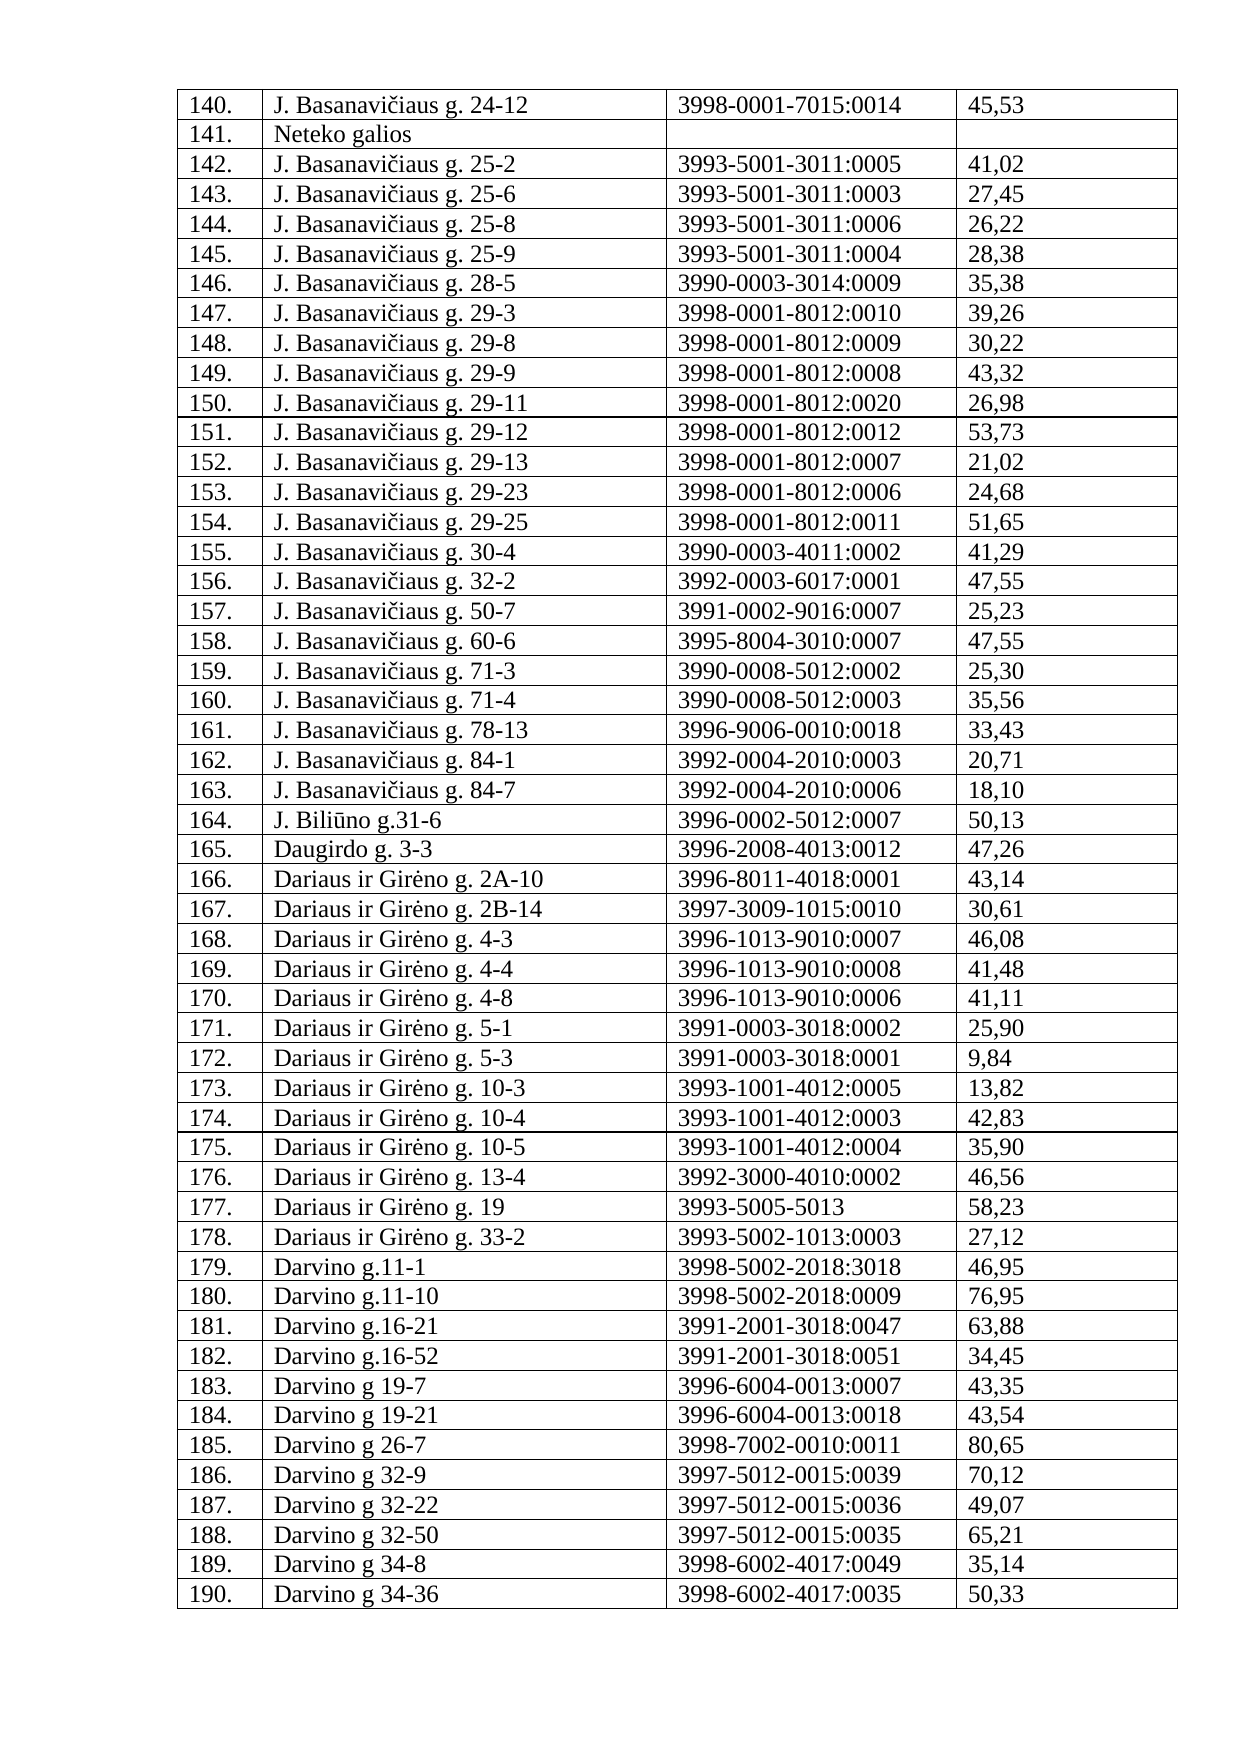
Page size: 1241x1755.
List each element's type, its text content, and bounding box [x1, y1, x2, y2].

table_cell Dariaus ir Girėno g. 4-8 [263, 984, 666, 1012]
table_cell 3997-5012-0015:0036 [667, 1490, 956, 1519]
table_cell 148. [178, 328, 262, 357]
table_cell Dariaus ir Girėno g. 33-2 [263, 1222, 666, 1251]
table_cell 3993-1001-4012:0005 [667, 1073, 956, 1102]
table_cell 70,12 [957, 1460, 1177, 1489]
table_cell 177. [178, 1192, 262, 1221]
table_cell 161. [178, 715, 262, 744]
table_cell J. Basanavičiaus g. 29-11 [263, 388, 666, 416]
table_cell 58,23 [957, 1192, 1177, 1221]
table_cell 157. [178, 596, 262, 625]
table_cell J. Basanavičiaus g. 71-4 [263, 686, 666, 714]
table_cell 3993-5001-3011:0006 [667, 209, 956, 238]
table_cell 3992-0004-2010:0003 [667, 745, 956, 774]
table_cell 3996-9006-0010:0018 [667, 715, 956, 744]
table_cell 35,38 [957, 269, 1177, 297]
table_cell 147. [178, 298, 262, 327]
table_cell 175. [178, 1133, 262, 1161]
table_cell 53,73 [957, 418, 1177, 446]
table_cell 43,14 [957, 864, 1177, 893]
table_cell Darvino g.11-1 [263, 1252, 666, 1280]
table_cell Darvino g 19-7 [263, 1371, 666, 1399]
table_cell Daugirdo g. 3-3 [263, 835, 666, 863]
table_cell Darvino g.16-52 [263, 1341, 666, 1370]
table_cell 172. [178, 1043, 262, 1072]
table_cell 3990-0008-5012:0003 [667, 686, 956, 714]
table_cell Dariaus ir Girėno g. 19 [263, 1192, 666, 1221]
table_cell 35,90 [957, 1133, 1177, 1161]
table_cell 45,53 [957, 90, 1177, 118]
table_cell Darvino g 32-22 [263, 1490, 666, 1519]
table_cell 152. [178, 447, 262, 476]
table_cell 3996-8011-4018:0001 [667, 864, 956, 893]
table_cell 3998-0001-8012:0006 [667, 477, 956, 506]
table_cell 3998-6002-4017:0049 [667, 1550, 956, 1578]
table_cell 41,11 [957, 984, 1177, 1012]
table_cell Neteko galios [263, 120, 666, 148]
table_cell 150. [178, 388, 262, 416]
table_cell 174. [178, 1103, 262, 1131]
table_cell 33,43 [957, 715, 1177, 744]
table_cell 176. [178, 1162, 262, 1191]
table_cell 3998-5002-2018:3018 [667, 1252, 956, 1280]
table_cell J. Basanavičiaus g. 84-1 [263, 745, 666, 774]
table_cell 41,02 [957, 149, 1177, 178]
table_cell 41,29 [957, 537, 1177, 565]
table_cell 3991-0003-3018:0002 [667, 1013, 956, 1042]
table_cell Dariaus ir Girėno g. 13-4 [263, 1162, 666, 1191]
table_cell 190. [178, 1579, 262, 1608]
table_cell 169. [178, 954, 262, 982]
table_cell 3997-5012-0015:0039 [667, 1460, 956, 1489]
table_cell 187. [178, 1490, 262, 1519]
table_cell J. Basanavičiaus g. 32-2 [263, 566, 666, 595]
table_cell 3990-0008-5012:0002 [667, 656, 956, 684]
table_cell 154. [178, 507, 262, 536]
table_cell 13,82 [957, 1073, 1177, 1102]
table_cell 155. [178, 537, 262, 565]
table_cell Dariaus ir Girėno g. 10-5 [263, 1133, 666, 1161]
table_cell 3998-0001-8012:0010 [667, 298, 956, 327]
table_cell J. Basanavičiaus g. 29-23 [263, 477, 666, 506]
table_cell 3992-0003-6017:0001 [667, 566, 956, 595]
table_cell 47,55 [957, 626, 1177, 655]
table_cell 3996-1013-9010:0008 [667, 954, 956, 982]
table_cell 3993-5002-1013:0003 [667, 1222, 956, 1251]
table_cell 145. [178, 239, 262, 267]
table_cell 168. [178, 924, 262, 953]
table_cell 49,07 [957, 1490, 1177, 1519]
table_cell 156. [178, 566, 262, 595]
table_cell Darvino g 34-36 [263, 1579, 666, 1608]
table_cell 39,26 [957, 298, 1177, 327]
table_cell 3995-8004-3010:0007 [667, 626, 956, 655]
table_cell 30,61 [957, 894, 1177, 923]
table_cell J. Basanavičiaus g. 30-4 [263, 537, 666, 565]
table_cell 165. [178, 835, 262, 863]
table_cell 3996-6004-0013:0007 [667, 1371, 956, 1399]
table_cell 189. [178, 1550, 262, 1578]
table_cell 170. [178, 984, 262, 1012]
table_cell 3998-0001-7015:0014 [667, 90, 956, 118]
table_cell 3998-0001-8012:0012 [667, 418, 956, 446]
table_cell 3990-0003-4011:0002 [667, 537, 956, 565]
table_cell 18,10 [957, 775, 1177, 804]
table_cell 35,14 [957, 1550, 1177, 1578]
table_cell Darvino g 32-50 [263, 1520, 666, 1548]
table_cell 146. [178, 269, 262, 297]
table_cell J. Basanavičiaus g. 25-8 [263, 209, 666, 238]
table_cell 3998-5002-2018:0009 [667, 1281, 956, 1310]
table_cell 163. [178, 775, 262, 804]
table_cell 142. [178, 149, 262, 178]
table_cell Darvino g.16-21 [263, 1311, 666, 1340]
table_cell 167. [178, 894, 262, 923]
table_cell 46,56 [957, 1162, 1177, 1191]
table_cell 3998-0001-8012:0007 [667, 447, 956, 476]
table_cell J. Basanavičiaus g. 28-5 [263, 269, 666, 297]
table_cell 3993-5001-3011:0003 [667, 179, 956, 208]
table_cell Dariaus ir Girėno g. 10-4 [263, 1103, 666, 1131]
table_cell 3998-0001-8012:0020 [667, 388, 956, 416]
table_cell [957, 120, 1177, 148]
table_cell 3991-2001-3018:0047 [667, 1311, 956, 1340]
table_cell 42,83 [957, 1103, 1177, 1131]
table_cell 3998-0001-8012:0011 [667, 507, 956, 536]
table_cell 3996-1013-9010:0006 [667, 984, 956, 1012]
table_cell 50,13 [957, 805, 1177, 833]
table_cell 28,38 [957, 239, 1177, 267]
table_cell 43,35 [957, 1371, 1177, 1399]
table_cell 3998-0001-8012:0009 [667, 328, 956, 357]
table_cell 3993-1001-4012:0003 [667, 1103, 956, 1131]
table_cell 186. [178, 1460, 262, 1489]
table_cell J. Basanavičiaus g. 50-7 [263, 596, 666, 625]
table_cell 43,32 [957, 358, 1177, 387]
table_cell J. Basanavičiaus g. 29-12 [263, 418, 666, 446]
table_cell 43,54 [957, 1401, 1177, 1429]
table_cell 3993-1001-4012:0004 [667, 1133, 956, 1161]
table_cell 65,21 [957, 1520, 1177, 1548]
table_cell 27,12 [957, 1222, 1177, 1251]
table_cell 181. [178, 1311, 262, 1340]
table_cell 3990-0003-3014:0009 [667, 269, 956, 297]
table_cell 153. [178, 477, 262, 506]
table_cell J. Basanavičiaus g. 29-25 [263, 507, 666, 536]
table_cell 158. [178, 626, 262, 655]
table_cell 47,26 [957, 835, 1177, 863]
table_cell 3996-1013-9010:0007 [667, 924, 956, 953]
table_cell 26,98 [957, 388, 1177, 416]
table_cell 164. [178, 805, 262, 833]
table_cell 3993-5001-3011:0004 [667, 239, 956, 267]
table_cell 141. [178, 120, 262, 148]
table_cell 162. [178, 745, 262, 774]
table_cell 144. [178, 209, 262, 238]
table_cell 171. [178, 1013, 262, 1042]
table_cell 3998-6002-4017:0035 [667, 1579, 956, 1608]
table_cell 41,48 [957, 954, 1177, 982]
table_cell 26,22 [957, 209, 1177, 238]
table_cell Darvino g 19-21 [263, 1401, 666, 1429]
table_cell 159. [178, 656, 262, 684]
table_cell Dariaus ir Girėno g. 5-3 [263, 1043, 666, 1072]
table_cell 3996-0002-5012:0007 [667, 805, 956, 833]
table_cell 25,30 [957, 656, 1177, 684]
table_cell 9,84 [957, 1043, 1177, 1072]
table_cell 3992-3000-4010:0002 [667, 1162, 956, 1191]
table_cell 3997-3009-1015:0010 [667, 894, 956, 923]
table_cell 51,65 [957, 507, 1177, 536]
table_cell 182. [178, 1341, 262, 1370]
table_cell J. Basanavičiaus g. 84-7 [263, 775, 666, 804]
table_cell Darvino g.11-10 [263, 1281, 666, 1310]
table_cell 173. [178, 1073, 262, 1102]
table_cell 3996-6004-0013:0018 [667, 1401, 956, 1429]
table_cell 35,56 [957, 686, 1177, 714]
table_cell 34,45 [957, 1341, 1177, 1370]
table_cell Darvino g 26-7 [263, 1430, 666, 1459]
table_cell 3992-0004-2010:0006 [667, 775, 956, 804]
table_cell 188. [178, 1520, 262, 1548]
table_cell 30,22 [957, 328, 1177, 357]
table_cell J. Basanavičiaus g. 78-13 [263, 715, 666, 744]
table_cell 3998-7002-0010:0011 [667, 1430, 956, 1459]
table_cell 3991-2001-3018:0051 [667, 1341, 956, 1370]
table_cell 149. [178, 358, 262, 387]
table_cell 184. [178, 1401, 262, 1429]
table_cell 179. [178, 1252, 262, 1280]
table_cell 46,08 [957, 924, 1177, 953]
table_cell J. Basanavičiaus g. 24-12 [263, 90, 666, 118]
table_cell 47,55 [957, 566, 1177, 595]
table_cell 178. [178, 1222, 262, 1251]
table_cell 24,68 [957, 477, 1177, 506]
table_cell J. Basanavičiaus g. 25-2 [263, 149, 666, 178]
table_cell Dariaus ir Girėno g. 4-3 [263, 924, 666, 953]
table_cell 3996-2008-4013:0012 [667, 835, 956, 863]
table_cell 63,88 [957, 1311, 1177, 1340]
table_cell Dariaus ir Girėno g. 4-4 [263, 954, 666, 982]
table_cell J. Basanavičiaus g. 25-9 [263, 239, 666, 267]
table_cell 76,95 [957, 1281, 1177, 1310]
table_cell 3993-5001-3011:0005 [667, 149, 956, 178]
table_cell 50,33 [957, 1579, 1177, 1608]
table_cell Darvino g 34-8 [263, 1550, 666, 1578]
table_cell J. Basanavičiaus g. 25-6 [263, 179, 666, 208]
table_cell Dariaus ir Girėno g. 5-1 [263, 1013, 666, 1042]
table_cell 185. [178, 1430, 262, 1459]
table_cell J. Basanavičiaus g. 29-3 [263, 298, 666, 327]
table_cell 183. [178, 1371, 262, 1399]
table_cell J. Biliūno g.31-6 [263, 805, 666, 833]
table_cell 20,71 [957, 745, 1177, 774]
table_cell 3993-5005-5013 [667, 1192, 956, 1221]
table_cell 140. [178, 90, 262, 118]
table_cell J. Basanavičiaus g. 29-9 [263, 358, 666, 387]
table_cell J. Basanavičiaus g. 29-13 [263, 447, 666, 476]
table_cell 143. [178, 179, 262, 208]
table_cell 3997-5012-0015:0035 [667, 1520, 956, 1548]
table_cell J. Basanavičiaus g. 60-6 [263, 626, 666, 655]
table_cell Dariaus ir Girėno g. 2B-14 [263, 894, 666, 923]
table_cell 3998-0001-8012:0008 [667, 358, 956, 387]
table_cell 25,90 [957, 1013, 1177, 1042]
table_cell 3991-0003-3018:0001 [667, 1043, 956, 1072]
table_cell 25,23 [957, 596, 1177, 625]
table_cell Dariaus ir Girėno g. 10-3 [263, 1073, 666, 1102]
table_cell Dariaus ir Girėno g. 2A-10 [263, 864, 666, 893]
table_cell 180. [178, 1281, 262, 1310]
table_cell 160. [178, 686, 262, 714]
table_cell J. Basanavičiaus g. 71-3 [263, 656, 666, 684]
table_cell 151. [178, 418, 262, 446]
table_cell 80,65 [957, 1430, 1177, 1459]
table_cell Darvino g 32-9 [263, 1460, 666, 1489]
table_cell 3991-0002-9016:0007 [667, 596, 956, 625]
table_cell 27,45 [957, 179, 1177, 208]
table_cell [667, 120, 956, 148]
table_cell J. Basanavičiaus g. 29-8 [263, 328, 666, 357]
table_cell 166. [178, 864, 262, 893]
table_cell 21,02 [957, 447, 1177, 476]
table_cell 46,95 [957, 1252, 1177, 1280]
